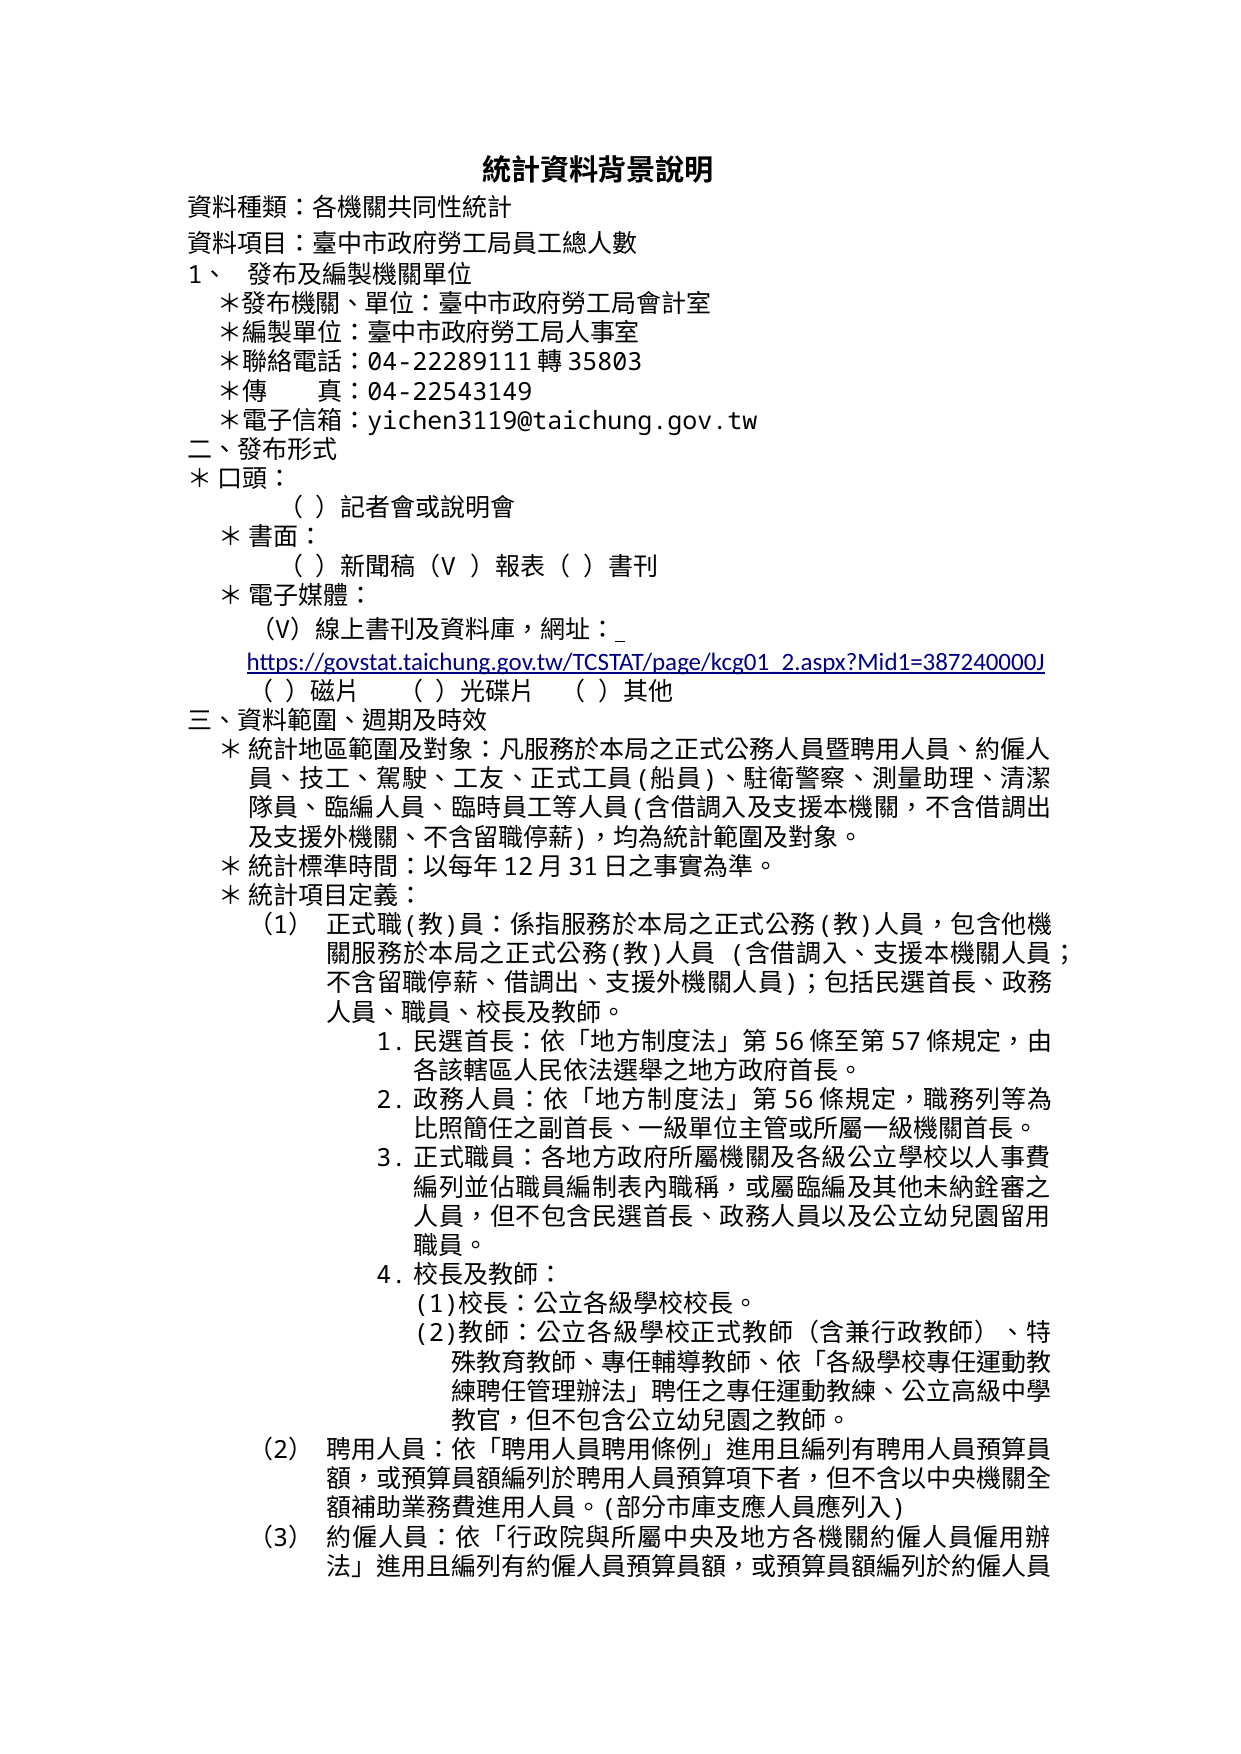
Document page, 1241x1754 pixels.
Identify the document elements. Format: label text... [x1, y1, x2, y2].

list 電子媒體： [218, 581, 1053, 610]
list 民選首長：依「地方制度法」第56條至第57條規定，由各該轄區人民依法選舉之地方政府首長。 [376, 1027, 1053, 1085]
text 統計資料背景說明 [143, 150, 1053, 187]
list 口頭： [187, 464, 1053, 493]
list 教師：公立各級學校正式教師（含兼行政教師）、特殊教育教師、專任輔導教師、依「各級學校專任運動教練聘任管理辦法」聘任之專任運動教練、公立高級中學教官，但不包含公立幼兒園之教師。 [413, 1318, 1053, 1435]
text （ ）記者會或說明會 [218, 493, 1053, 522]
list 統計地區範圍及對象：凡服務於本局之正式公務人員暨聘用人員、約僱人員、技工、駕駛、工友、正式工員(船員)、駐衛警察、測量助理、清潔隊員、臨編人員、臨時員工等人員(含借調入及支援本機關，不含借調出及支援外機關、不含留職停薪)，均為統計範圍及對象。 [218, 735, 1053, 852]
text 二、發布形式 [187, 435, 1053, 464]
list 發布及編製機關單位 [187, 260, 1053, 289]
list 書面： [218, 522, 1053, 552]
text 資料種類：各機關共同性統計 [187, 187, 1053, 224]
list 統計標準時間：以每年12月31日之事實為準。 [218, 852, 1053, 881]
text 三、資料範圍、週期及時效 [187, 706, 1053, 735]
list 聘用人員：依「聘用人員聘用條例」進用且編列有聘用人員預算員額，或預算員額編列於聘用人員預算項下者，但不含以中央機關全額補助業務費進用人員。(部分市庫支應人員應列入) [248, 1435, 1053, 1523]
list 政務人員：依「地方制度法」第56條規定，職務列等為比照簡任之副首長、一級單位主管或所屬一級機關首長。 [376, 1085, 1053, 1143]
text （ ）磁片 （ ）光碟片 （ ）其他 [248, 677, 1106, 706]
list 統計項目定義： [218, 881, 1053, 910]
text ＊編製單位：臺中市政府勞工局人事室 [217, 318, 1053, 347]
list 正式職(教)員：係指服務於本局之正式公務(教)人員，包含他機關服務於本局之正式公務(教)人員 (含借調入、支援本機關人員；不含留職停薪、借調出、支援外機關人員)；包括民選首長、政務人員、職員、校長及教師。 [248, 910, 1053, 1027]
text ＊傳 真：04-22543149 [217, 377, 1053, 406]
list 校長及教師： [376, 1260, 1053, 1289]
list 正式職員：各地方政府所屬機關及各級公立學校以人事費編列並佔職員編制表內職稱，或屬臨編及其他未納銓審之人員，但不包含民選首長、政務人員以及公立幼兒園留用職員。 [376, 1143, 1053, 1260]
text （ ）新聞稿（V ）報表（ ）書刊 [218, 552, 1053, 581]
text ＊聯絡電話：04-22289111轉35803 [217, 347, 1053, 377]
text ＊發布機關、單位：臺中市政府勞工局會計室 [217, 289, 1053, 318]
text 資料項目：臺中市政府勞工局員工總人數 [187, 224, 1053, 260]
text （V）線上書刊及資料庫，網址： https://govstat.taichung.gov.tw/TCSTAT/page/kcg01_2.aspx?Mid1=387240000J [246, 610, 1053, 677]
text ＊電子信箱：yichen3119@taichung.gov.tw [217, 406, 1053, 435]
list 約僱人員：依「行政院與所屬中央及地方各機關約僱人員僱用辦法」進用且編列有約僱人員預算員額，或預算員額編列於約僱人員 [248, 1523, 1053, 1581]
list 校長：公立各級學校校長。 [413, 1289, 1053, 1318]
